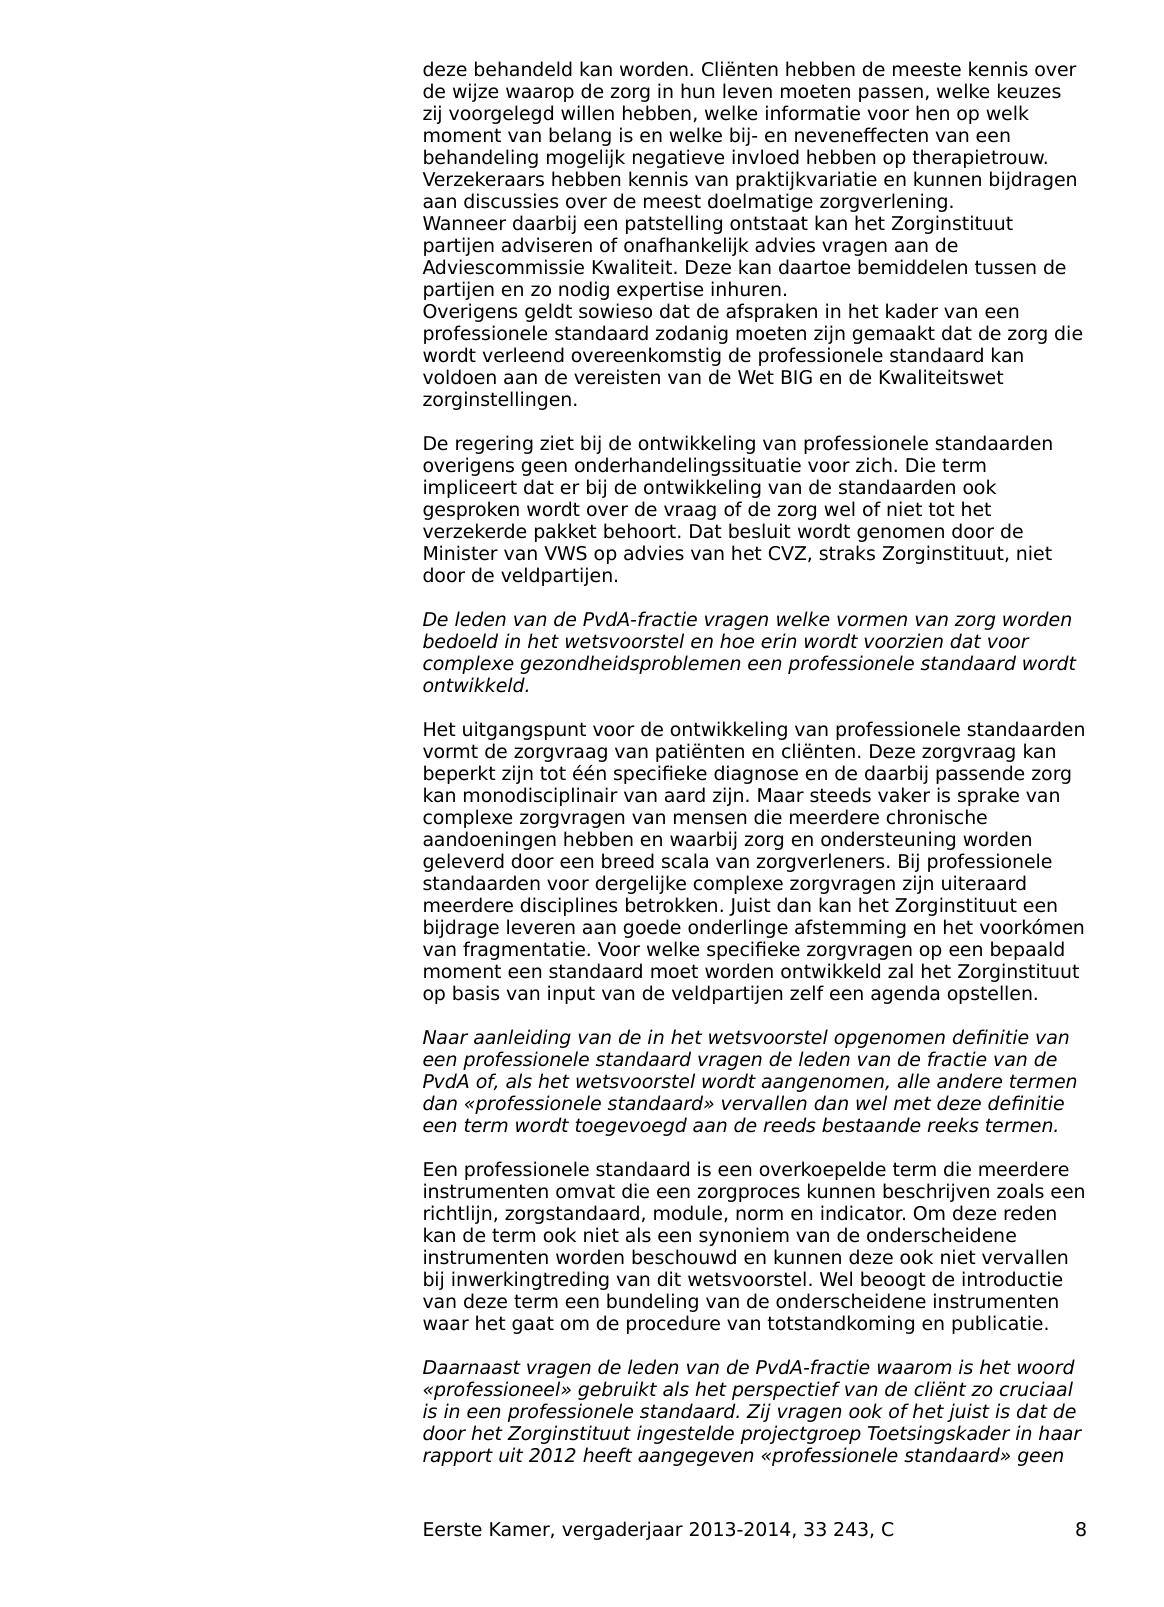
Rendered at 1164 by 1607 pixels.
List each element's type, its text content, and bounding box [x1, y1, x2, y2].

text Het uitgangspunt voor de ontwikkeling van professionele standaarden vormt de zorgvraag van patiënten en cliënten. Deze zorgvraag kan beperkt zijn tot één specifieke diagnose en de daarbij passende zorg kan monodisciplinair van aard zijn. Maar steeds vaker is sprake van complexe zorgvragen van mensen die meerdere chronische aandoeningen hebben en waarbij zorg en ondersteuning worden geleverd door een breed scala van zorgverleners. Bij professionele standaarden voor dergelijke complexe zorgvragen zijn uiteraard meerdere disciplines betrokken. Juist dan kan het Zorginstituut een bijdrage leveren aan goede onderlinge afstemming en het voorkómen van fragmentatie. Voor welke specifieke zorgvragen op een bepaald moment een standaard moet worden ontwikkeld zal het Zorginstituut op basis van input van de veldpartijen zelf een agenda opstellen. [422, 719, 1087, 1005]
text Overigens geldt sowieso dat de afspraken in het kader van een professionele standaard zodanig moeten zijn gemaakt dat de zorg die wordt verleend overeenkomstig de professionele standaard kan voldoen aan de vereisten van de Wet BIG en de Kwaliteitswet zorginstellingen. [422, 301, 1087, 411]
text De leden van de PvdA-fractie vragen welke vormen van zorg worden bedoeld in het wetsvoorstel en hoe erin wordt voorzien dat voor complexe gezondheidsproblemen een professionele standaard wordt ontwikkeld. [422, 609, 1087, 697]
text Naar aanleiding van de in het wetsvoorstel opgenomen definitie van een professionele standaard vragen de leden van de fractie van de PvdA of, als het wetsvoorstel wordt aangenomen, alle andere termen dan «professionele standaard» vervallen dan wel met deze definitie een term wordt toegevoegd aan de reeds bestaande reeks termen. [422, 1027, 1087, 1137]
text Daarnaast vragen de leden van de PvdA-fractie waarom is het woord «professioneel» gebruikt als het perspectief van de cliënt zo cruciaal is in een professionele standaard. Zij vragen ook of het juist is dat de door het Zorginstituut ingestelde projectgroep Toetsingskader in haar rapport uit 2012 heeft aangegeven «professionele standaard» geen [422, 1357, 1087, 1467]
text Wanneer daarbij een patstelling ontstaat kan het Zorginstituut partijen adviseren of onafhankelijk advies vragen aan de Adviescommissie Kwaliteit. Deze kan daartoe bemiddelen tussen de partijen en zo nodig expertise inhuren. [422, 213, 1087, 301]
text deze behandeld kan worden. Cliënten hebben de meeste kennis over de wijze waarop de zorg in hun leven moeten passen, welke keuzes zij voorgelegd willen hebben, welke informatie voor hen op welk moment van belang is en welke bij- en neveneffecten van een behandeling mogelijk negatieve invloed hebben op therapietrouw. Verzekeraars hebben kennis van praktijkvariatie en kunnen bijdragen aan discussies over de meest doelmatige zorgverlening. [422, 59, 1087, 213]
text Een professionele standaard is een overkoepelde term die meerdere instrumenten omvat die een zorgproces kunnen beschrijven zoals een richtlijn, zorgstandaard, module, norm en indicator. Om deze reden kan de term ook niet als een synoniem van de onderscheidene instrumenten worden beschouwd en kunnen deze ook niet vervallen bij inwerkingtreding van dit wetsvoorstel. Wel beoogt de introductie van deze term een bundeling van de onderscheidene instrumenten waar het gaat om de procedure van totstandkoming en publicatie. [422, 1159, 1087, 1335]
text De regering ziet bij de ontwikkeling van professionele standaarden overigens geen onderhandelingssituatie voor zich. Die term impliceert dat er bij de ontwikkeling van de standaarden ook gesproken wordt over de vraag of de zorg wel of niet tot het verzekerde pakket behoort. Dat besluit wordt genomen door de Minister van VWS op advies van het CVZ, straks Zorginstituut, niet door de veldpartijen. [422, 433, 1087, 587]
